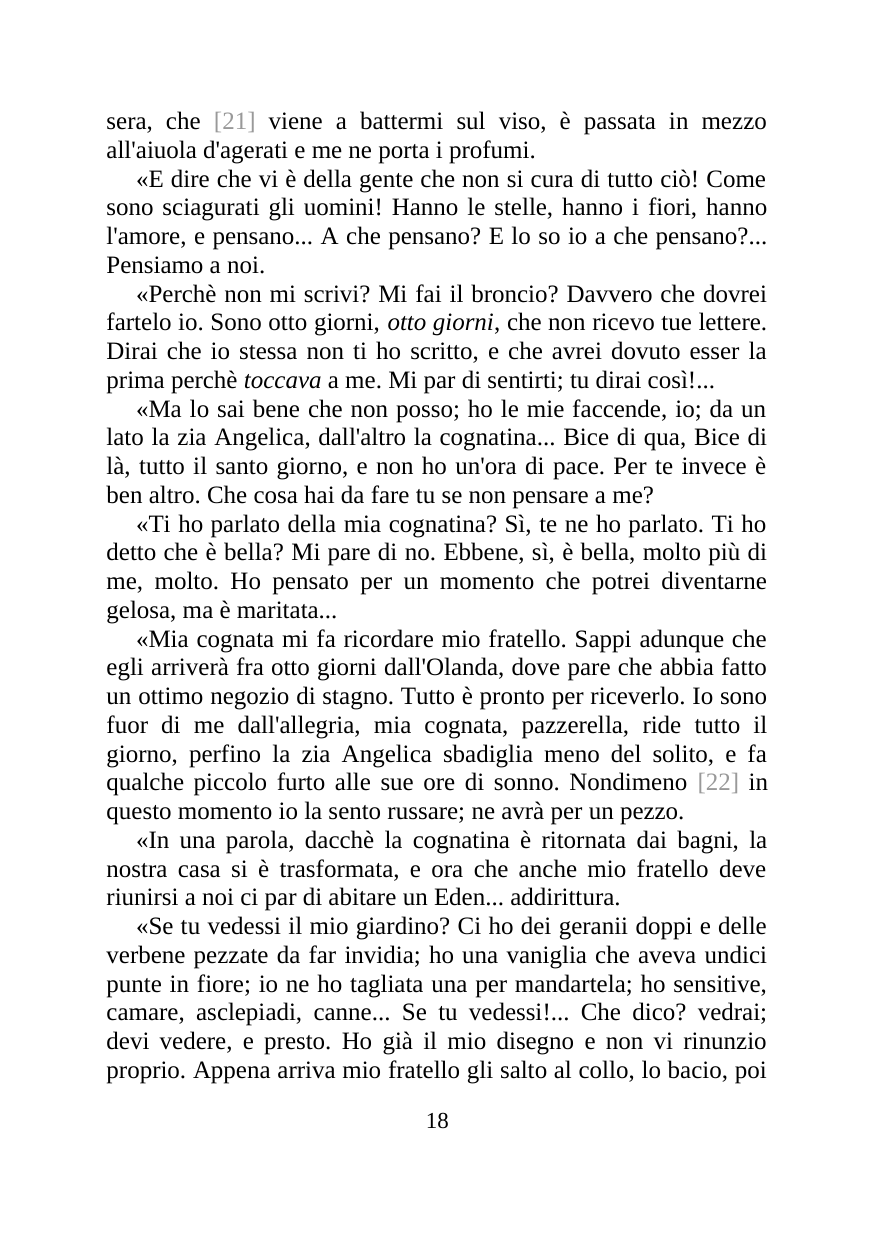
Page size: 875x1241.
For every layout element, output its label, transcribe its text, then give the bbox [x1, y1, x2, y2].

text «Ma lo sai bene che non posso; ho le mie faccende, io; da un lato la zia Angelica, dall'altro la cognatina... Bice di qua, Bice di là, tutto il santo giorno, e non ho un'ora di pace. Per te invece è ben altro. Che cosa hai da fare tu se non pensare a me? [106, 394, 768, 509]
text «In una parola, dacchè la cognatina è ritornata dai bagni, la nostra casa si è trasformata, e ora che anche mio fratello deve riunirsi a noi ci par di abitare un Eden... addirittura. [106, 825, 768, 911]
text «E dire che vi è della gente che non si cura di tutto ciò! Come sono sciagurati gli uomini! Hanno le stelle, hanno i fiori, hanno l'amore, e pensano... A che pensano? E lo so io a che pensano?... Pensiamo a noi. [106, 164, 768, 279]
text «Ti ho parlato della mia cognatina? Sì, te ne ho parlato. Ti ho detto che è bella? Mi pare di no. Ebbene, sì, è bella, molto più di me, molto. Ho pensato per un momento che potrei diventarne gelosa, ma è maritata... [106, 509, 768, 624]
text «Perchè non mi scrivi? Mi fai il broncio? Davvero che dovrei fartelo io. Sono otto giorni, otto giorni, che non ricevo tue lettere. Dirai che io stessa non ti ho scritto, e che avrei dovuto esser la prima perchè toccava a me. Mi par di sentirti; tu dirai così!... [106, 279, 768, 394]
text «Mia cognata mi fa ricordare mio fratello. Sappi adunque che egli arriverà fra otto giorni dall'Olanda, dove pare che abbia fatto un ottimo negozio di stagno. Tutto è pronto per riceverlo. Io sono fuor di me dall'allegria, mia cognata, pazzerella, ride tutto il giorno, perfino la zia Angelica sbadiglia meno del solito, e fa qualche piccolo furto alle sue ore di sonno. Nondimeno [22] in questo momento io la sento russare; ne avrà per un pezzo. [106, 624, 768, 825]
text sera, che [21] viene a battermi sul viso, è passata in mezzo all'aiuola d'agerati e me ne porta i profumi. [106, 106, 768, 164]
text «Se tu vedessi il mio giardino? Ci ho dei geranii doppi e delle verbene pezzate da far invidia; ho una vaniglia che aveva undici punte in fiore; io ne ho tagliata una per mandartela; ho sensitive, camare, asclepiadi, canne... Se tu vedessi!... Che dico? vedrai; devi vedere, e presto. Ho già il mio disegno e non vi rinunzio proprio. Appena arriva mio fratello gli salto al collo, lo bacio, poi [106, 911, 768, 1084]
